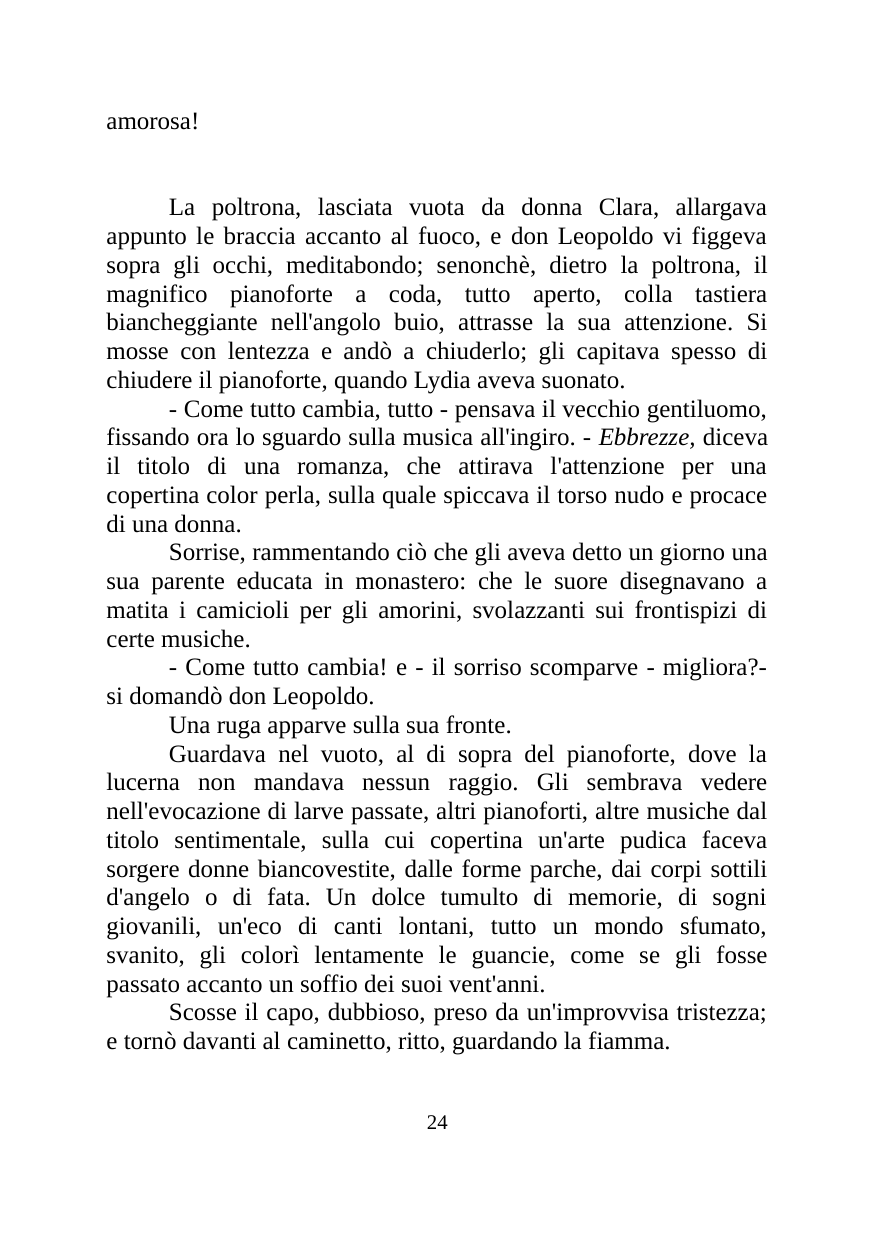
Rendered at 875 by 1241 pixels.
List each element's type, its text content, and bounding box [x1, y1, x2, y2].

text Sorrise, rammentando ciò che gli aveva detto un giorno una sua parente educata in monastero: che le suore disegnavano a matita i camicioli per gli amorini, svolazzanti sui frontispizi di certe musiche. [106, 537, 768, 652]
text amorosa! [106, 106, 768, 135]
text La poltrona, lasciata vuota da donna Clara, allargava appunto le braccia accanto al fuoco, e don Leopoldo vi figgeva sopra gli occhi, meditabondo; senonchè, dietro la poltrona, il magnifico pianoforte a coda, tutto aperto, colla tastiera biancheggiante nell'angolo buio, attrasse la sua attenzione. Si mosse con lentezza e andò a chiuderlo; gli capitava spesso di chiudere il pianoforte, quando Lydia aveva suonato. [106, 192, 768, 394]
text - Come tutto cambia! e - il sorriso scomparve - migliora?- si domandò don Leopoldo. [106, 652, 768, 710]
text Scosse il capo, dubbioso, preso da un'improvvisa tristezza; e tornò davanti al caminetto, ritto, guardando la fiamma. [106, 997, 768, 1055]
text - Come tutto cambia, tutto - pensava il vecchio gentiluomo, fissando ora lo sguardo sulla musica all'ingiro. - Ebbrezze, diceva il titolo di una romanza, che attirava l'attenzione per una copertina color perla, sulla quale spiccava il torso nudo e procace di una donna. [106, 394, 768, 537]
text Una ruga apparve sulla sua fronte. [106, 710, 768, 739]
text Guardava nel vuoto, al di sopra del pianoforte, dove la lucerna non mandava nessun raggio. Gli sembrava vedere nell'evocazione di larve passate, altri pianoforti, altre musiche dal titolo sentimentale, sulla cui copertina un'arte pudica faceva sorgere donne biancovestite, dalle forme parche, dai corpi sottili d'angelo o di fata. Un dolce tumulto di memorie, di sogni giovanili, un'eco di canti lontani, tutto un mondo sfumato, svanito, gli colorì lentamente le guancie, come se gli fosse passato accanto un soffio dei suoi vent'anni. [106, 739, 768, 997]
